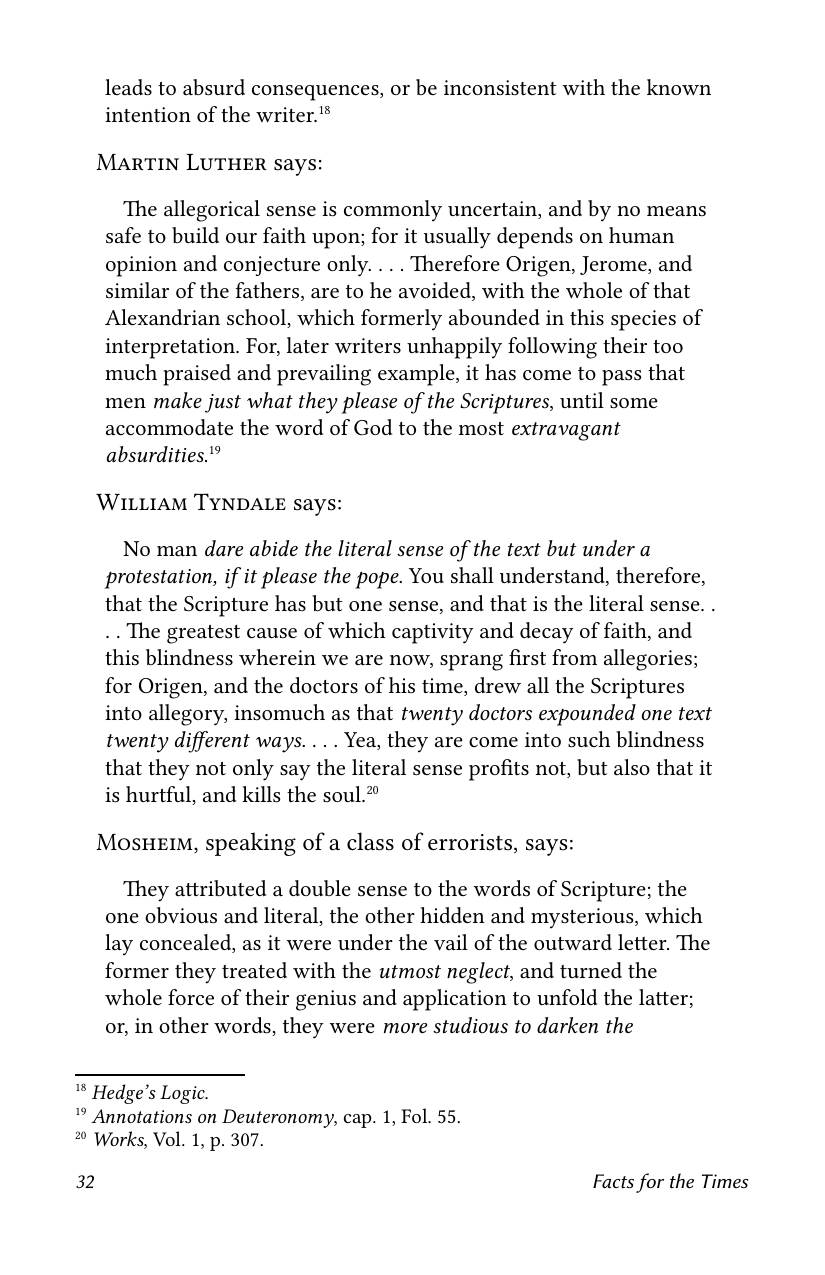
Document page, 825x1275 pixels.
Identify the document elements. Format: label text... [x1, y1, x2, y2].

text Annotations on Deuteronomy, cap. 1, Fol. 55. [75, 1104, 750, 1128]
text The allegorical sense is commonly uncertain, and by no means safe to build our faith upon; for it usually depends on human opinion and conjecture only. . . . Therefore Origen, Jerome, and similar of the fathers, are to he avoided, with the whole of that Alexandrian school, which formerly abounded in this species of interpretation. For, later writers unhappily following their too much praised and prevailing example, it has come to pass that men make just what they please of the Scriptures, until some accommodate the word of God to the most extravagant absurdities. [105, 196, 720, 468]
text No man dare abide the literal sense of the text but under a protestation, if it please the pope. You shall understand, therefore, that the Scripture has but one sense, and that is the literal sense. . . . The greatest cause of which captivity and decay of faith, and this blindness wherein we are now, sprang first from allegories; for Origen, and the doctors of his time, drew all the Scriptures into allegory, insomuch as that twenty doctors expounded one text twenty different ways. . . . Yea, they are come into such blindness that they not only say the literal sense profits not, but also that it is hurtful, and kills the soul. [105, 536, 720, 808]
text Martin Luther says: [75, 148, 750, 176]
text Works, Vol. 1, p. 307. [75, 1128, 750, 1152]
text Hedge’s Logic. [75, 1081, 750, 1104]
text William Tyndale says: [75, 488, 750, 516]
text leads to absurd consequences, or be inconsistent with the known intention of the writer. [105, 75, 720, 128]
text Mosheim, speaking of a class of errorists, says: [75, 828, 750, 856]
text They attributed a double sense to the words of Scripture; the one obvious and literal, the other hidden and mysterious, which lay concealed, as it were under the vail of the outward letter. The former they treated with the utmost neglect, and turned the whole force of their genius and application to unfold the latter; or, in other words, they were more studious to darken the [105, 876, 720, 1039]
